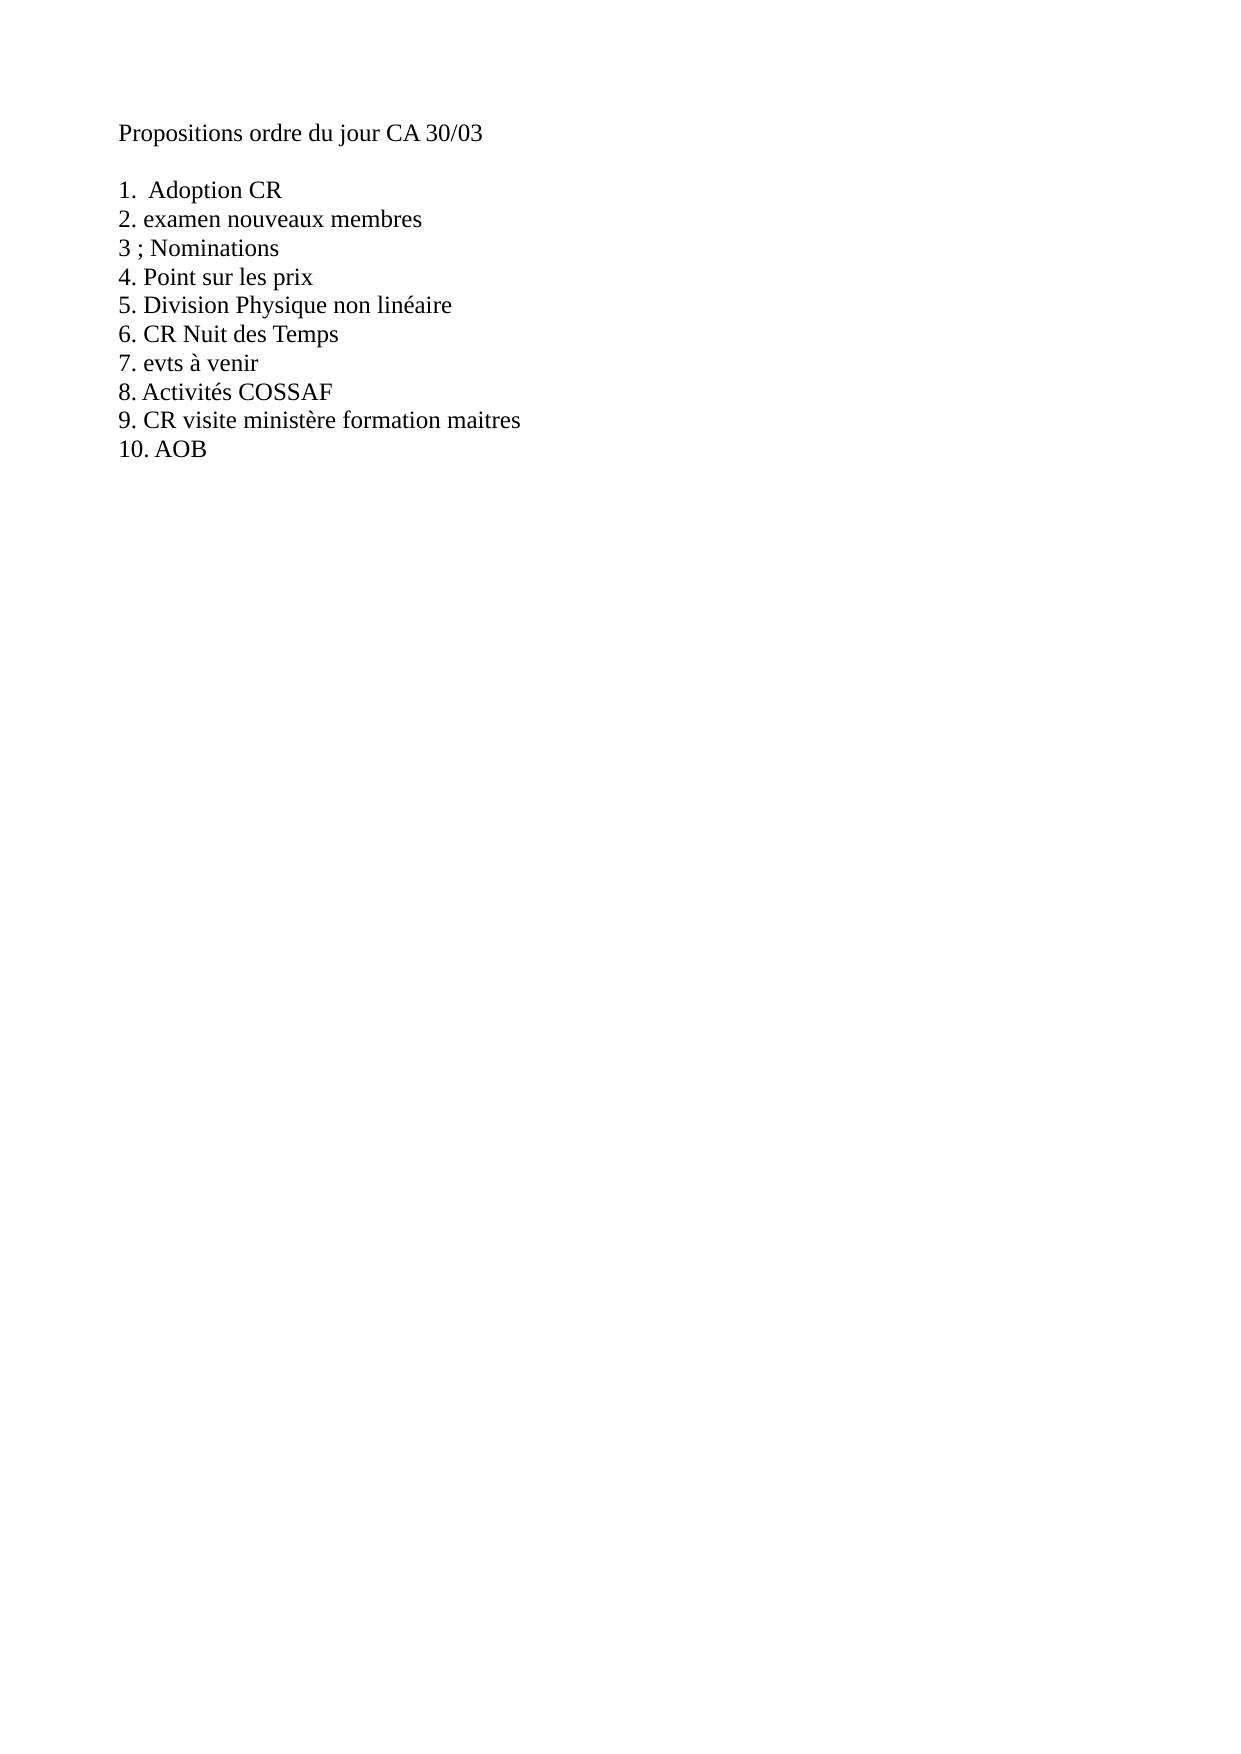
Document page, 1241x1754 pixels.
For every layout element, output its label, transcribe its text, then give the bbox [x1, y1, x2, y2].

text 4. Point sur les prix [118, 262, 1122, 291]
text 8. Activités COSSAF [118, 377, 1122, 406]
text 1. Adoption CR [118, 176, 1122, 204]
text 3 ; Nominations [118, 233, 1122, 262]
text 6. CR Nuit des Temps [118, 319, 1122, 348]
text 10. AOB [118, 434, 1122, 463]
text 7. evts à venir [118, 348, 1122, 377]
text Propositions ordre du jour CA 30/03 [118, 118, 1122, 147]
text 2. examen nouveaux membres [118, 204, 1122, 233]
text 5. Division Physique non linéaire [118, 291, 1122, 319]
text 9. CR visite ministère formation maitres [118, 406, 1122, 434]
